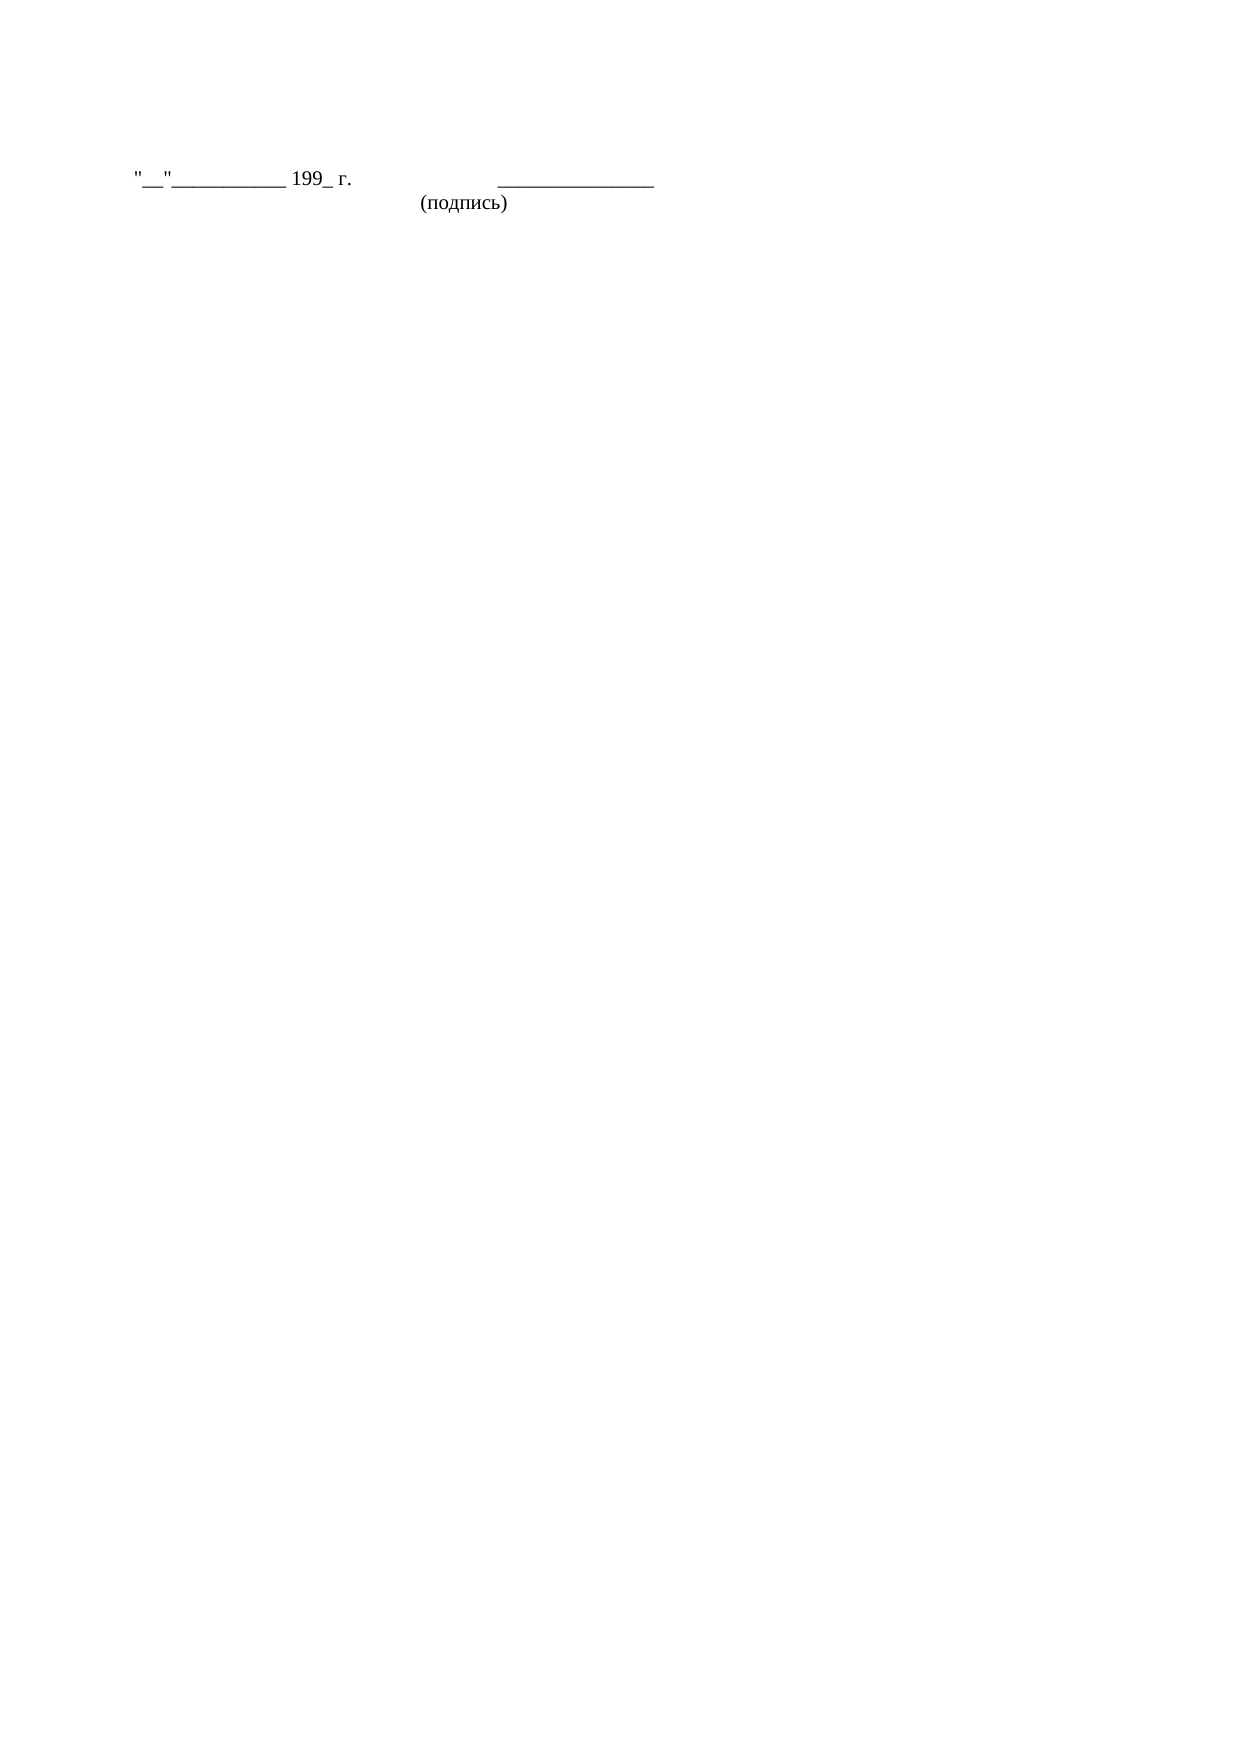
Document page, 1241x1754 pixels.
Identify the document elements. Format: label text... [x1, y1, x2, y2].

text "__"___________ 199_ г. _______________ [118, 166, 1122, 190]
text (подпись) [118, 190, 1122, 214]
